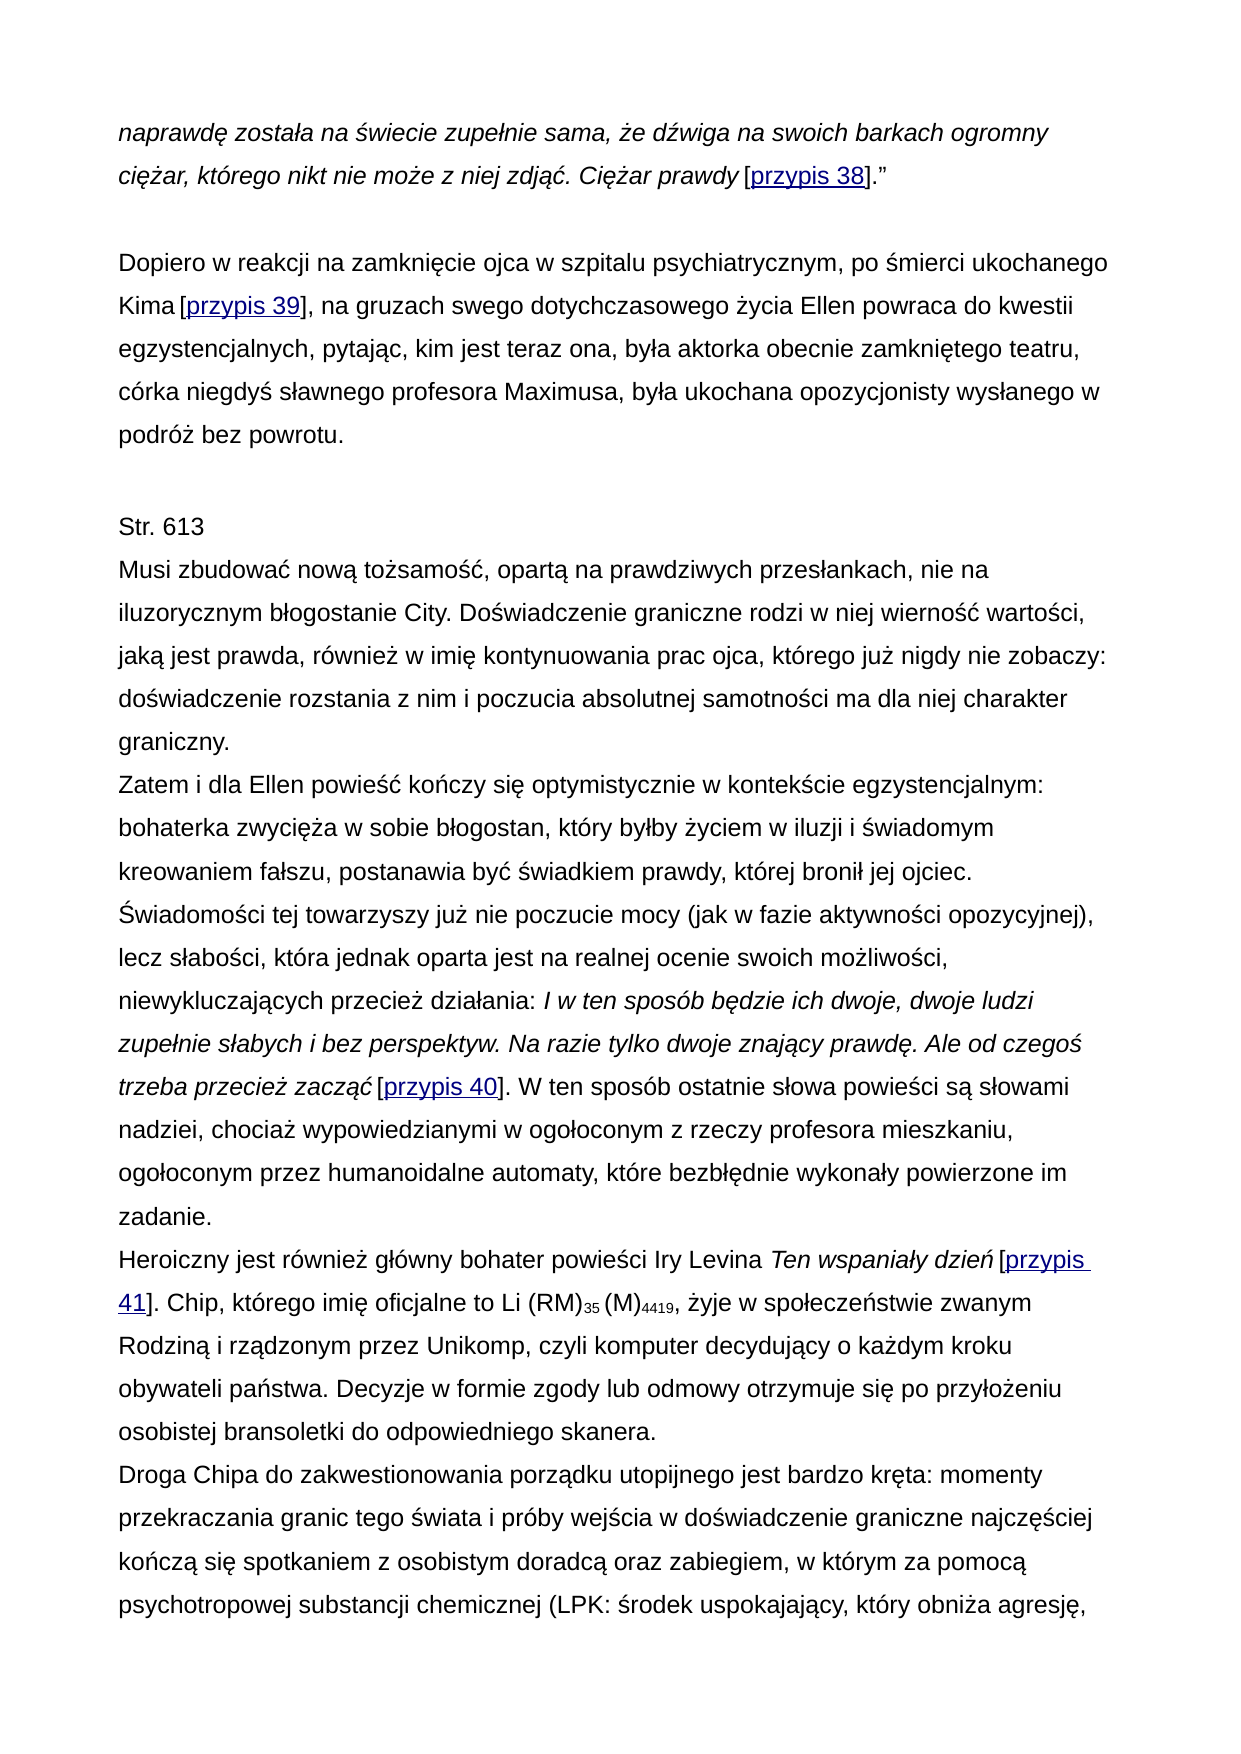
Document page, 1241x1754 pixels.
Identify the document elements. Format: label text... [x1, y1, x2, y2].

text naprawdę została na świecie zupełnie sama, że dźwiga na swoich barkach ogromny ciężar, którego nikt nie może z niej zdjąć. Ciężar prawdy [przypis 38].” [118, 118, 1122, 190]
text Str. 613 [118, 512, 1122, 540]
text Heroiczny jest również główny bohater powieści Iry Levina Ten wspaniały dzień [przypis 41]. Chip, którego imię oficjalne to Li (RM)35 (M)4419, żyje w społeczeństwie zwanym Rodziną i rządzonym przez Unikomp, czyli komputer decydujący o każdym kroku obywateli państwa. Decyzje w formie zgody lub odmowy otrzymuje się po przyłożeniu osobistej bransoletki do odpowiedniego skanera. [118, 1245, 1122, 1446]
text Musi zbudować nową tożsamość, opartą na prawdziwych przesłankach, nie na iluzorycznym błogostanie City. Doświadczenie graniczne rodzi w niej wierność wartości, jaką jest prawda, również w imię kontynuowania prac ojca, którego już nigdy nie zobaczy: doświadczenie rozstania z nim i poczucia absolutnej samotności ma dla niej charakter graniczny. [118, 555, 1122, 756]
text Zatem i dla Ellen powieść kończy się optymistycznie w kontekście egzystencjalnym: bohaterka zwycięża w sobie błogostan, który byłby życiem w iluzji i świadomym kreowaniem fałszu, postanawia być świadkiem prawdy, której bronił jej ojciec. Świadomości tej towarzyszy już nie poczucie mocy (jak w fazie aktywności opozycyjnej), lecz słabości, która jednak oparta jest na realnej ocenie swoich możliwości, niewykluczających przecież działania: I w ten sposób będzie ich dwoje, dwoje ludzi zupełnie słabych i bez perspektyw. Na razie tylko dwoje znający prawdę. Ale od czegoś trzeba przecież zacząć [przypis 40]. W ten sposób ostatnie słowa powieści są słowami nadziei, chociaż wypowiedzianymi w ogołoconym z rzeczy profesora mieszkaniu, ogołoconym przez humanoidalne automaty, które bezbłędnie wykonały powierzone im zadanie. [118, 770, 1122, 1230]
text Droga Chipa do zakwestionowania porządku utopijnego jest bardzo kręta: momenty przekraczania granic tego świata i próby wejścia w doświadczenie graniczne najczęściej kończą się spotkaniem z osobistym doradcą oraz zabiegiem, w którym za pomocą psychotropowej substancji chemicznej (LPK: środek uspokajający, który obniża agresję, [118, 1460, 1122, 1618]
text Dopiero w reakcji na zamknięcie ojca w szpitalu psychiatrycznym, po śmierci ukochanego Kima [przypis 39], na gruzach swego dotychczasowego życia Ellen powraca do kwestii egzystencjalnych, pytając, kim jest teraz ona, była aktorka obecnie zamkniętego teatru, córka niegdyś sławnego profesora Maximusa, była ukochana opozycjonisty wysłanego w podróż bez powrotu. [118, 247, 1122, 449]
